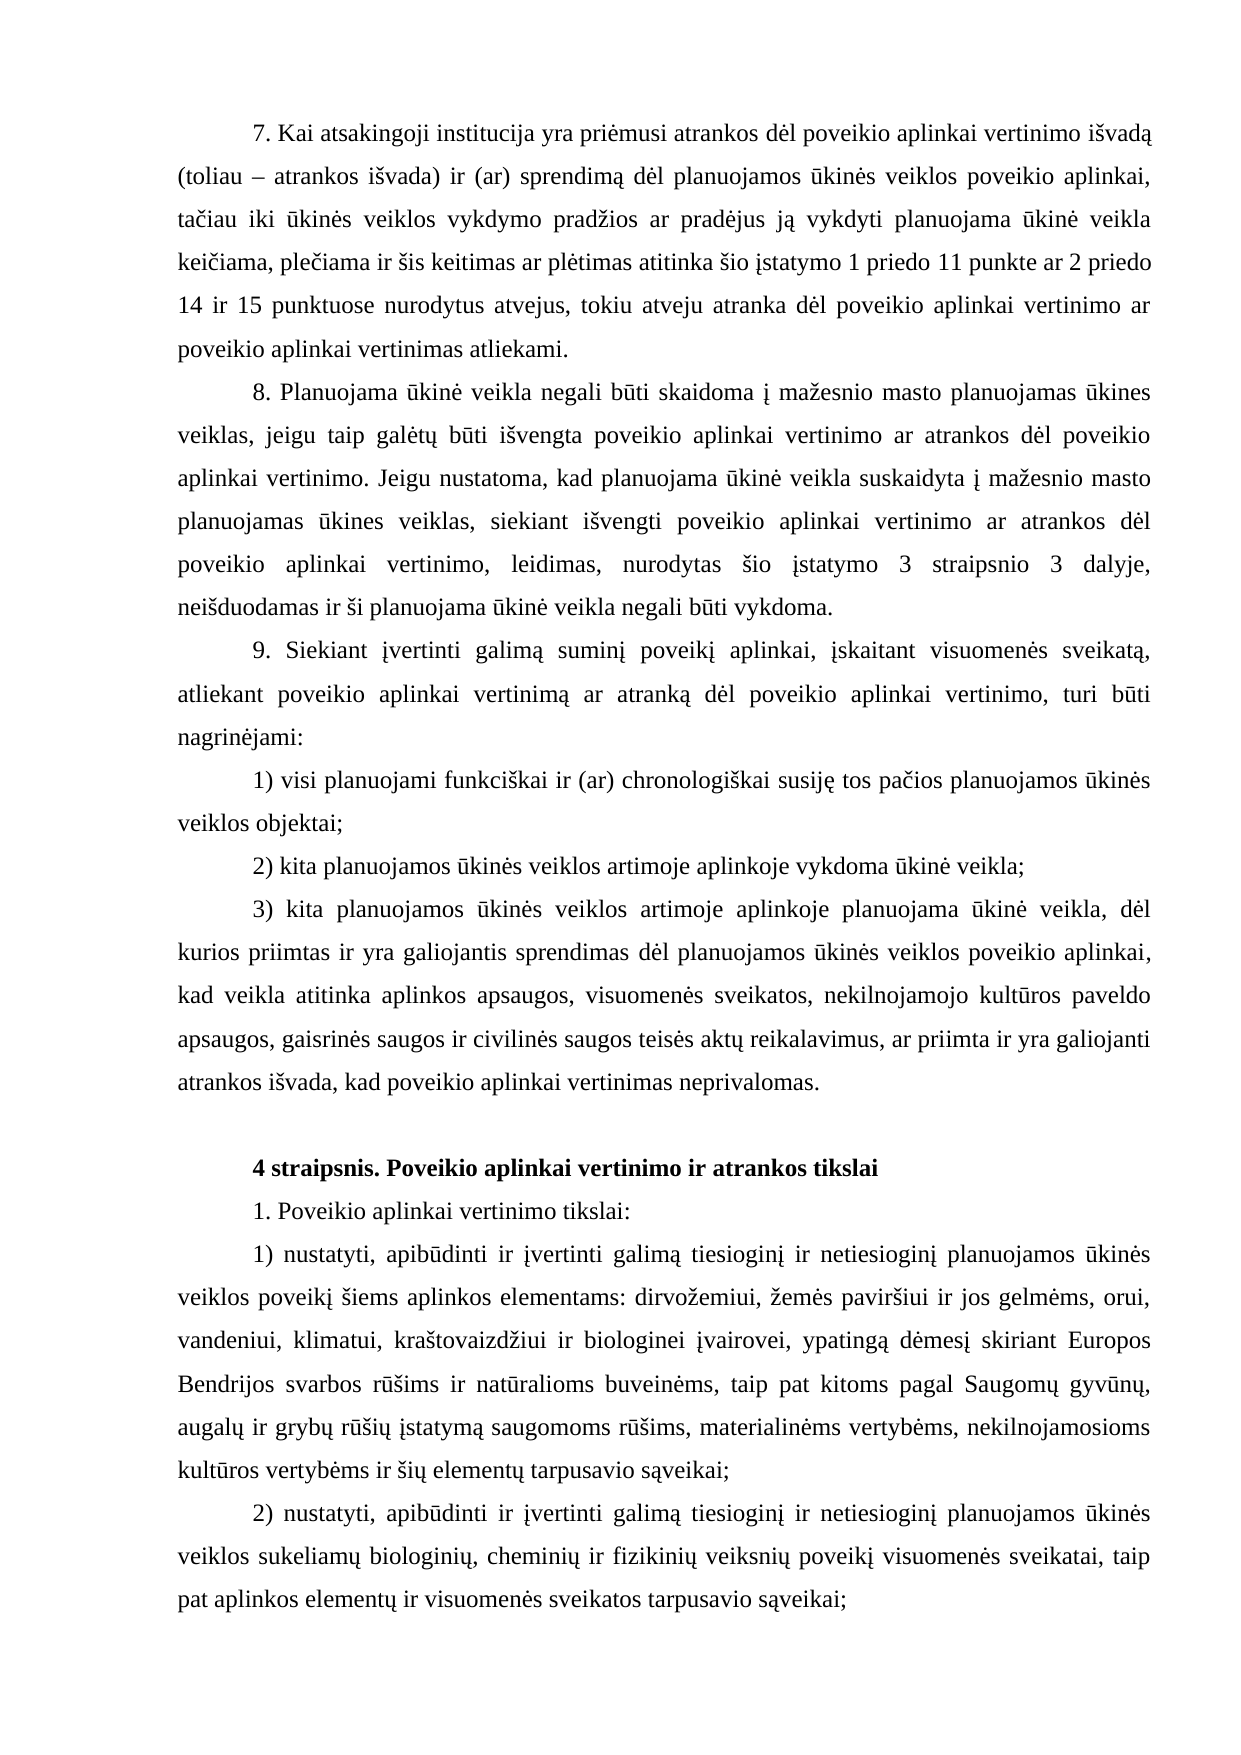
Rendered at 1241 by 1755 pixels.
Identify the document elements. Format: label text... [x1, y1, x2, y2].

text 1) visi planuojami funkciškai ir (ar) chronologiškai susiję tos pačios planuojamos ūkinės veiklos objektai; [177, 765, 1152, 837]
text 2) kita planuojamos ūkinės veiklos artimoje aplinkoje vykdoma ūkinė veikla; [177, 851, 1152, 880]
text 2) nustatyti, apibūdinti ir įvertinti galimą tiesioginį ir netiesioginį planuojamos ūkinės veiklos sukeliamų biologinių, cheminių ir fizikinių veiksnių poveikį visuomenės sveikatai, taip pat aplinkos elementų ir visuomenės sveikatos tarpusavio sąveikai; [177, 1498, 1152, 1613]
text 1) nustatyti, apibūdinti ir įvertinti galimą tiesioginį ir netiesioginį planuojamos ūkinės veiklos poveikį šiems aplinkos elementams: dirvožemiui, žemės paviršiui ir jos gelmėms, orui, vandeniui, klimatui, kraštovaizdžiui ir biologinei įvairovei, ypatingą dėmesį skiriant Europos Bendrijos svarbos rūšims ir natūralioms buveinėms, taip pat kitoms pagal Saugomų gyvūnų, augalų ir grybų rūšių įstatymą saugomoms rūšims, materialinėms vertybėms, nekilnojamosioms kultūros vertybėms ir šių elementų tarpusavio sąveikai; [177, 1239, 1152, 1484]
text 3) kita planuojamos ūkinės veiklos artimoje aplinkoje planuojama ūkinė veikla, dėl kurios priimtas ir yra galiojantis sprendimas dėl planuojamos ūkinės veiklos poveikio aplinkai, kad veikla atitinka aplinkos apsaugos, visuomenės sveikatos, nekilnojamojo kultūros paveldo apsaugos, gaisrinės saugos ir civilinės saugos teisės aktų reikalavimus, ar priimta ir yra galiojanti atrankos išvada, kad poveikio aplinkai vertinimas neprivalomas. [177, 894, 1152, 1096]
text 8. Planuojama ūkinė veikla negali būti skaidoma į mažesnio masto planuojamas ūkines veiklas, jeigu taip galėtų būti išvengta poveikio aplinkai vertinimo ar atrankos dėl poveikio aplinkai vertinimo. Jeigu nustatoma, kad planuojama ūkinė veikla suskaidyta į mažesnio masto planuojamas ūkines veiklas, siekiant išvengti poveikio aplinkai vertinimo ar atrankos dėl poveikio aplinkai vertinimo, leidimas, nurodytas šio įstatymo 3 straipsnio 3 dalyje, neišduodamas ir ši planuojama ūkinė veikla negali būti vykdoma. [177, 377, 1152, 621]
text 4 straipsnis. Poveikio aplinkai vertinimo ir atrankos tikslai [177, 1153, 1152, 1182]
text 1. Poveikio aplinkai vertinimo tikslai: [177, 1196, 1152, 1225]
text 7. Kai atsakingoji institucija yra priėmusi atrankos dėl poveikio aplinkai vertinimo išvadą (toliau – atrankos išvada) ir (ar) sprendimą dėl planuojamos ūkinės veiklos poveikio aplinkai, tačiau iki ūkinės veiklos vykdymo pradžios ar pradėjus ją vykdyti planuojama ūkinė veikla keičiama, plečiama ir šis keitimas ar plėtimas atitinka šio įstatymo 1 priedo 11 punkte ar 2 priedo 14 ir 15 punktuose nurodytus atvejus, tokiu atveju atranka dėl poveikio aplinkai vertinimo ar poveikio aplinkai vertinimas atliekami. [177, 118, 1152, 362]
text 9. Siekiant įvertinti galimą suminį poveikį aplinkai, įskaitant visuomenės sveikatą, atliekant poveikio aplinkai vertinimą ar atranką dėl poveikio aplinkai vertinimo, turi būti nagrinėjami: [177, 636, 1152, 751]
